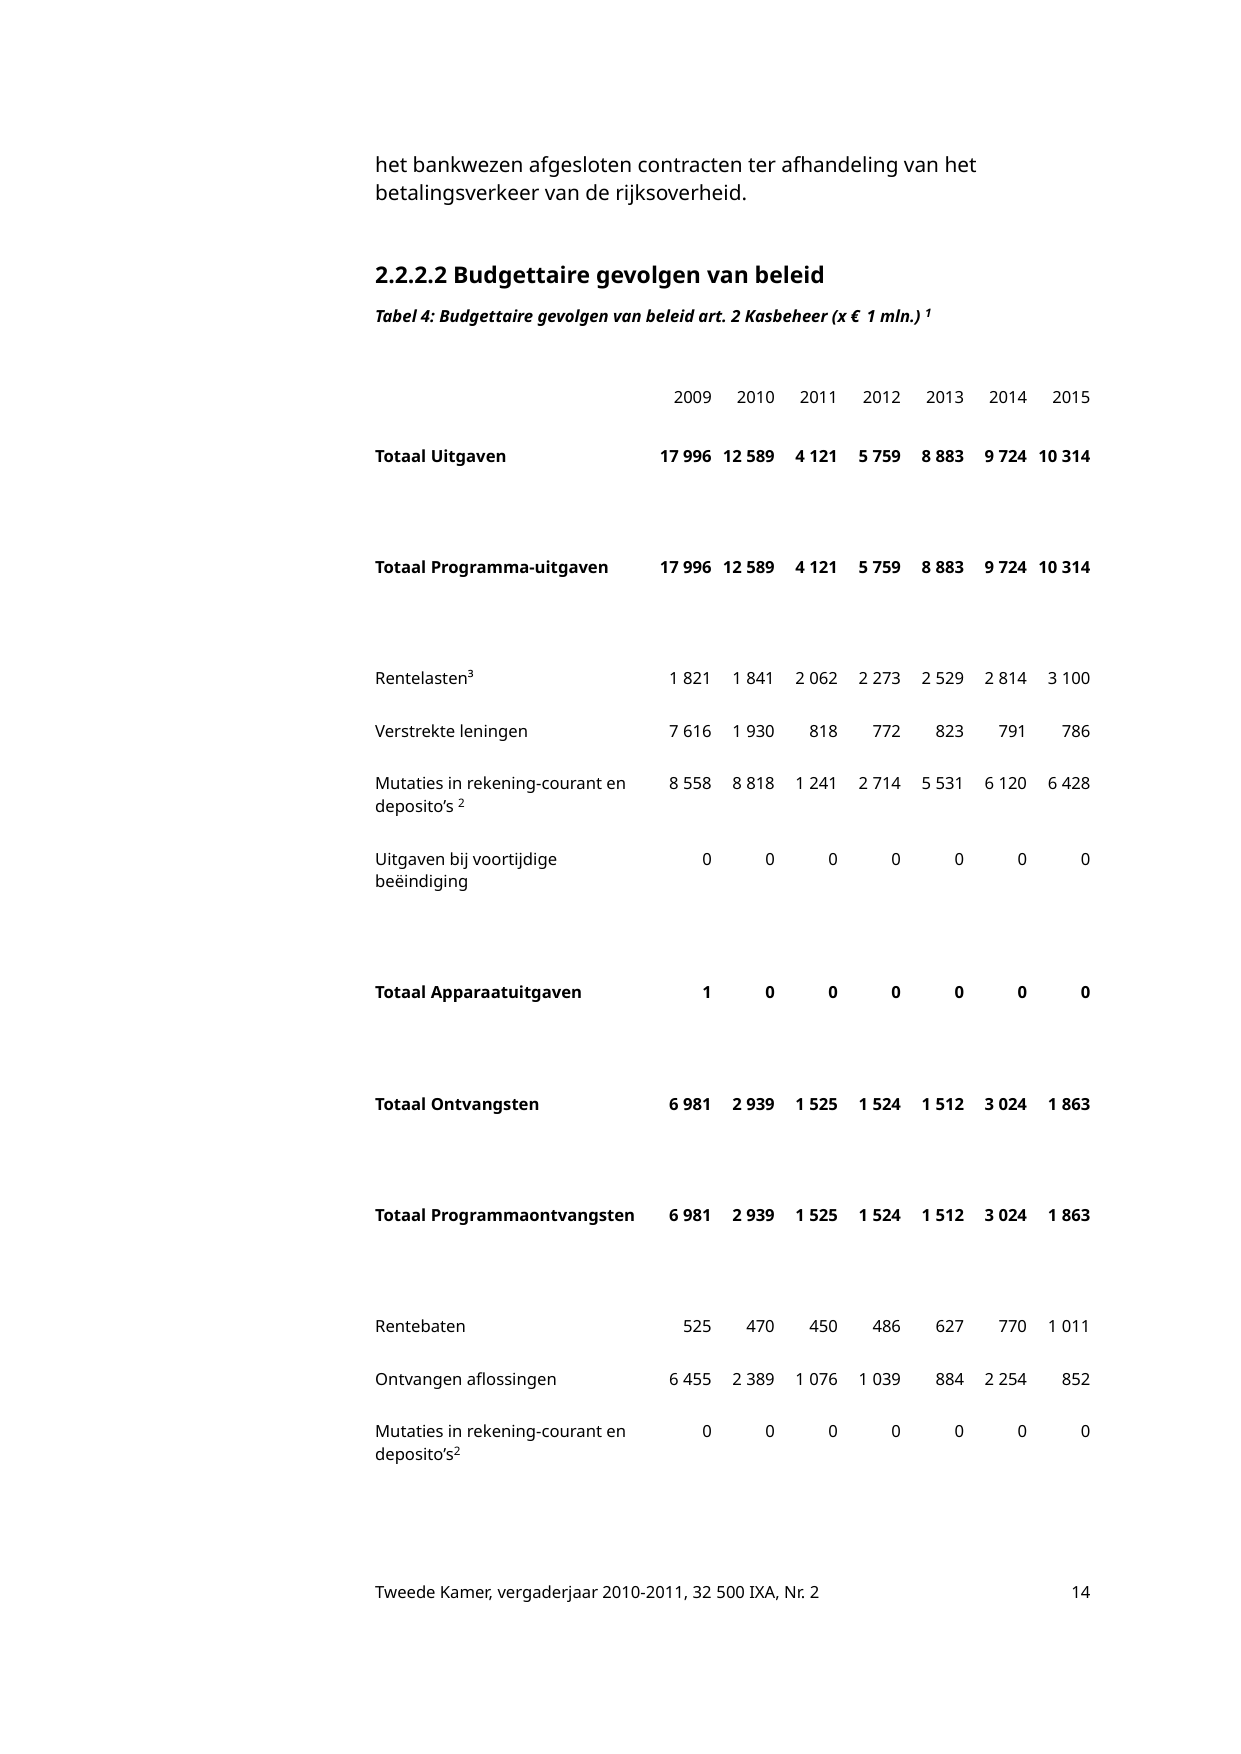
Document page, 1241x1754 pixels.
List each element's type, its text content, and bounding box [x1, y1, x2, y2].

table_cell 6 981 [648, 1092, 711, 1145]
table_cell 10 314 [1027, 444, 1090, 497]
table_cell 0 [648, 847, 711, 923]
table_cell 8 883 [901, 555, 964, 608]
table_cell [1027, 497, 1090, 555]
table_cell 884 [901, 1367, 964, 1420]
table_cell 770 [964, 1315, 1027, 1367]
table_cell 1 930 [711, 719, 774, 772]
table_cell 3 024 [964, 1092, 1027, 1145]
table_cell 2 062 [775, 666, 838, 719]
table_cell 8 558 [648, 772, 711, 847]
table_cell 5 759 [838, 555, 901, 608]
table_cell [901, 608, 964, 666]
table_cell [1027, 1145, 1090, 1203]
table_cell [775, 1034, 838, 1092]
table_cell 0 [964, 847, 1027, 923]
table_cell 0 [901, 981, 964, 1034]
table_cell 1 011 [1027, 1315, 1090, 1367]
table_cell 1 512 [901, 1092, 964, 1145]
table_cell [775, 608, 838, 666]
table_cell 12 589 [711, 444, 774, 497]
table_cell 1 525 [775, 1092, 838, 1145]
table_cell 9 724 [964, 444, 1027, 497]
table_cell 2 814 [964, 666, 1027, 719]
table_cell 823 [901, 719, 964, 772]
table_cell [648, 608, 711, 666]
table_cell 818 [775, 719, 838, 772]
table_cell 1 039 [838, 1367, 901, 1420]
table_cell Mutaties in rekening-courant en deposito’s 2 [375, 772, 648, 847]
table_cell 0 [1027, 1420, 1090, 1495]
table_cell 1 863 [1027, 1092, 1090, 1145]
table_cell [775, 497, 838, 555]
table_cell Rentebaten [375, 1315, 648, 1367]
table_cell 0 [1027, 981, 1090, 1034]
table_cell 470 [711, 1315, 774, 1367]
table_cell [775, 1145, 838, 1203]
table_cell 0 [711, 1420, 774, 1495]
table_cell 5 759 [838, 444, 901, 497]
table_cell 0 [1027, 847, 1090, 923]
table_cell 3 024 [964, 1204, 1027, 1256]
table_cell 2 389 [711, 1367, 774, 1420]
table_header 2010 [711, 386, 774, 444]
table_cell 1 [648, 981, 711, 1034]
table_cell 2 273 [838, 666, 901, 719]
table_cell 6 428 [1027, 772, 1090, 847]
table_cell 3 100 [1027, 666, 1090, 719]
table_cell 0 [901, 1420, 964, 1495]
table_cell [838, 1256, 901, 1314]
table_cell 2 939 [711, 1092, 774, 1145]
table_cell [964, 1145, 1027, 1203]
table_cell [375, 1256, 648, 1314]
table_cell 6 120 [964, 772, 1027, 847]
table_cell Mutaties in rekening-courant en deposito’s2 [375, 1420, 648, 1495]
table_cell Uitgaven bij voortijdige beëindiging [375, 847, 648, 923]
table_cell 2 254 [964, 1367, 1027, 1420]
table_cell 8 818 [711, 772, 774, 847]
table_cell [838, 1145, 901, 1203]
table_cell 0 [648, 1420, 711, 1495]
table_cell [711, 497, 774, 555]
table_cell [375, 1034, 648, 1092]
table_cell [901, 923, 964, 981]
table_cell [648, 923, 711, 981]
table_cell [711, 1145, 774, 1203]
table_cell 6 455 [648, 1367, 711, 1420]
table_cell 852 [1027, 1367, 1090, 1420]
table_cell 525 [648, 1315, 711, 1367]
table_cell [711, 923, 774, 981]
table_cell 0 [838, 847, 901, 923]
table_cell 791 [964, 719, 1027, 772]
table_cell Verstrekte leningen [375, 719, 648, 772]
table_cell 1 524 [838, 1092, 901, 1145]
table_cell 17 996 [648, 555, 711, 608]
table_cell 1 524 [838, 1204, 901, 1256]
table_cell [901, 1256, 964, 1314]
text Tabel 4: Budgettaire gevolgen van beleid art. 2 Kasbeheer (x € 1 mln.) 1 [375, 305, 1090, 328]
table_cell [964, 1256, 1027, 1314]
table_cell [838, 1034, 901, 1092]
table_cell Totaal Uitgaven [375, 444, 648, 497]
table_cell [648, 1145, 711, 1203]
table_cell [648, 497, 711, 555]
table_cell [964, 608, 1027, 666]
table_cell Rentelasten³ [375, 666, 648, 719]
table_cell [838, 608, 901, 666]
table_cell [375, 497, 648, 555]
table_cell [375, 608, 648, 666]
table_cell 10 314 [1027, 555, 1090, 608]
table_cell 1 525 [775, 1204, 838, 1256]
table_cell Totaal Programmaontvangsten [375, 1204, 648, 1256]
table_cell 6 981 [648, 1204, 711, 1256]
table_cell 0 [711, 847, 774, 923]
table_cell 7 616 [648, 719, 711, 772]
table_cell 627 [901, 1315, 964, 1367]
table_header [375, 386, 648, 444]
table_cell 2 939 [711, 1204, 774, 1256]
table_cell [901, 1034, 964, 1092]
table_cell 4 121 [775, 555, 838, 608]
table_cell 1 841 [711, 666, 774, 719]
table_cell [711, 1256, 774, 1314]
table_cell [964, 1034, 1027, 1092]
table_header 2012 [838, 386, 901, 444]
table_cell 12 589 [711, 555, 774, 608]
table_header 2011 [775, 386, 838, 444]
table_cell 0 [838, 981, 901, 1034]
table_cell 0 [901, 847, 964, 923]
table_cell 0 [964, 1420, 1027, 1495]
table_cell [838, 497, 901, 555]
table_cell 2 714 [838, 772, 901, 847]
table_cell 5 531 [901, 772, 964, 847]
table_cell [648, 1034, 711, 1092]
table_cell [1027, 1034, 1090, 1092]
table_cell [648, 1256, 711, 1314]
table_cell [838, 923, 901, 981]
table_cell 0 [711, 981, 774, 1034]
table_cell 4 121 [775, 444, 838, 497]
table_cell 486 [838, 1315, 901, 1367]
table_cell [901, 497, 964, 555]
table_cell 450 [775, 1315, 838, 1367]
table_cell [775, 923, 838, 981]
table_cell 0 [775, 1420, 838, 1495]
table_cell 0 [964, 981, 1027, 1034]
table_cell 786 [1027, 719, 1090, 772]
table_cell 1 241 [775, 772, 838, 847]
table_cell 772 [838, 719, 901, 772]
table_cell [711, 1034, 774, 1092]
table_header 2014 [964, 386, 1027, 444]
subtitle 2.2.2.2 Budgettaire gevolgen van beleid [375, 259, 1090, 290]
table_cell 0 [775, 981, 838, 1034]
table_cell [1027, 1256, 1090, 1314]
table_cell Totaal Programma-uitgaven [375, 555, 648, 608]
table_header 2015 [1027, 386, 1090, 444]
table_cell [775, 1256, 838, 1314]
table_cell 9 724 [964, 555, 1027, 608]
table_cell Totaal Apparaatuitgaven [375, 981, 648, 1034]
table_cell [375, 923, 648, 981]
table_cell 1 863 [1027, 1204, 1090, 1256]
table_cell [964, 497, 1027, 555]
table_cell 2 529 [901, 666, 964, 719]
table_cell [1027, 608, 1090, 666]
table_cell Totaal Ontvangsten [375, 1092, 648, 1145]
table_cell 1 821 [648, 666, 711, 719]
table_header 2009 [648, 386, 711, 444]
table_cell [375, 1145, 648, 1203]
text het bankwezen afgesloten contracten ter afhandeling van het betalingsverkeer van de rijksoverheid. [375, 150, 1090, 207]
table_header 2013 [901, 386, 964, 444]
table_cell 1 076 [775, 1367, 838, 1420]
table_cell 0 [838, 1420, 901, 1495]
table_cell 8 883 [901, 444, 964, 497]
table_cell 0 [775, 847, 838, 923]
table_cell [964, 923, 1027, 981]
table_cell Ontvangen aflossingen [375, 1367, 648, 1420]
table_cell 17 996 [648, 444, 711, 497]
table_cell [711, 608, 774, 666]
table_cell 1 512 [901, 1204, 964, 1256]
table_cell [901, 1145, 964, 1203]
table_cell [1027, 923, 1090, 981]
